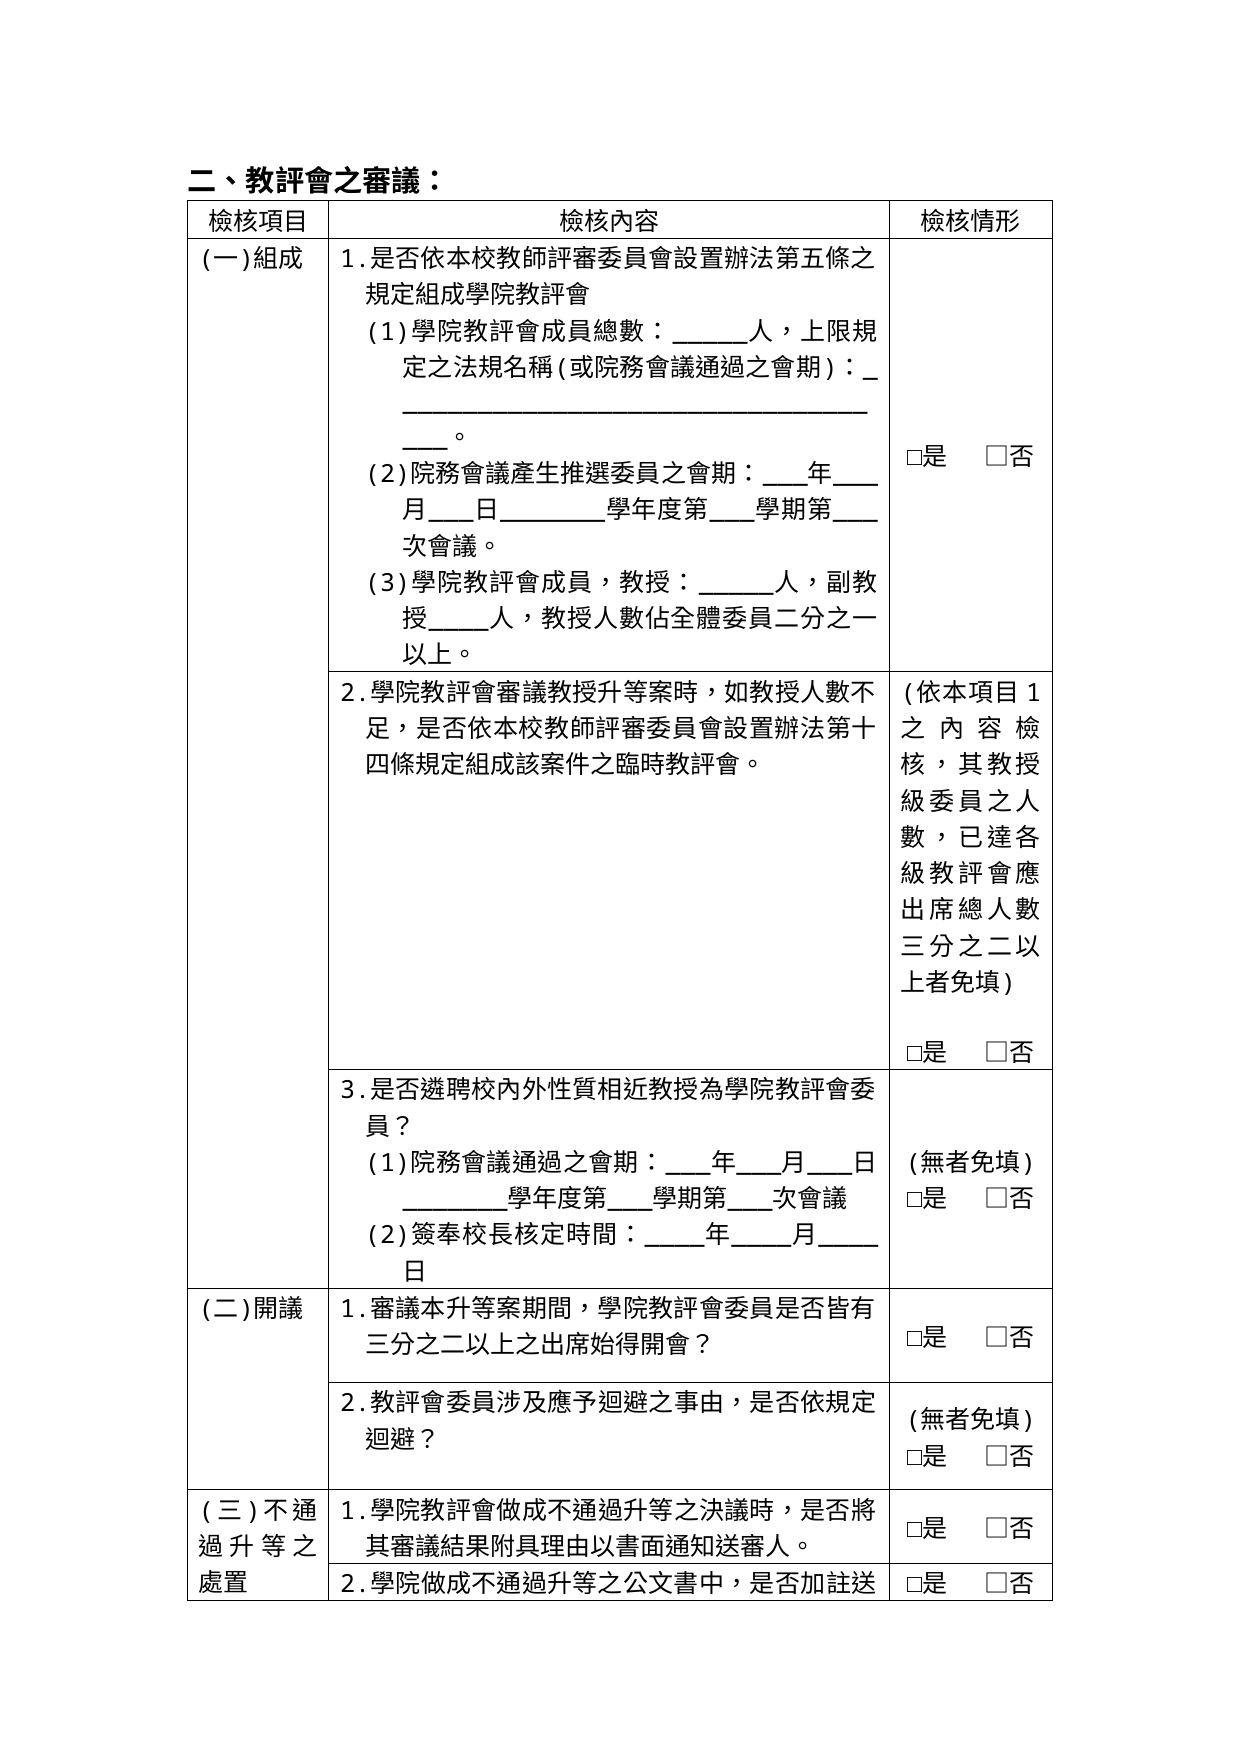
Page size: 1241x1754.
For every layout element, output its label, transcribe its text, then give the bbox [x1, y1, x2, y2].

table_cell (無者免填) □是 □否 [890, 1383, 1052, 1489]
table_cell □是 □否 [890, 239, 1052, 671]
table_cell 1.學院教評會做成不通過升等之決議時，是否將其審議結果附具理由以書面通知送審人。 [329, 1490, 889, 1563]
table_cell 3.是否遴聘校內外性質相近教授為學院教評會委員？ (1)院務會議通過之會期：___年___月___日_______學年度第___學期第___次會議 (2)簽奉校長核定時間：____年____月____日 [329, 1070, 889, 1287]
table_cell (依本項目1之內容檢核，其教授級委員之人數，已達各級教評會應出席總人數三分之二以上者免填) □是 □否 [890, 672, 1052, 1069]
table_header 檢核內容 [329, 201, 889, 237]
text 二、教評會之審議： [187, 158, 1053, 200]
table_cell 2.學院做成不通過升等之公文書中，是否加註送 [329, 1564, 889, 1600]
table_cell 2.教評會委員涉及應予迴避之事由，是否依規定迴避？ [329, 1383, 889, 1489]
table_cell □是 □否 [890, 1564, 1052, 1600]
table_cell (二)開議 [188, 1289, 328, 1489]
table_cell (三)不通過升等之處置 [188, 1490, 328, 1600]
table_cell □是 □否 [890, 1490, 1052, 1563]
table_cell 1.是否依本校教師評審委員會設置辦法第五條之規定組成學院教評會 (1)學院教評會成員總數：_____人，上限規定之法規名稱(或院務會議通過之會期)：___________________________________。 (2)院務會議產生推選委員之會期：___年___月___日_______學年度第___學期第___次會議。 (3)學院教評會成員，教授：_____人，副教授____人，教授人數佔全體委員二分之一以上。 [329, 239, 889, 671]
table_cell (一)組成 [188, 239, 328, 1287]
table_cell 1.審議本升等案期間，學院教評會委員是否皆有三分之二以上之出席始得開會？ [329, 1289, 889, 1382]
table_cell (無者免填) □是 □否 [890, 1070, 1052, 1287]
table_header 檢核項目 [188, 201, 328, 237]
table_cell □是 □否 [890, 1289, 1052, 1382]
table_cell 2.學院教評會審議教授升等案時，如教授人數不足，是否依本校教師評審委員會設置辦法第十四條規定組成該案件之臨時教評會。 [329, 672, 889, 1069]
table_header 檢核情形 [890, 201, 1052, 237]
